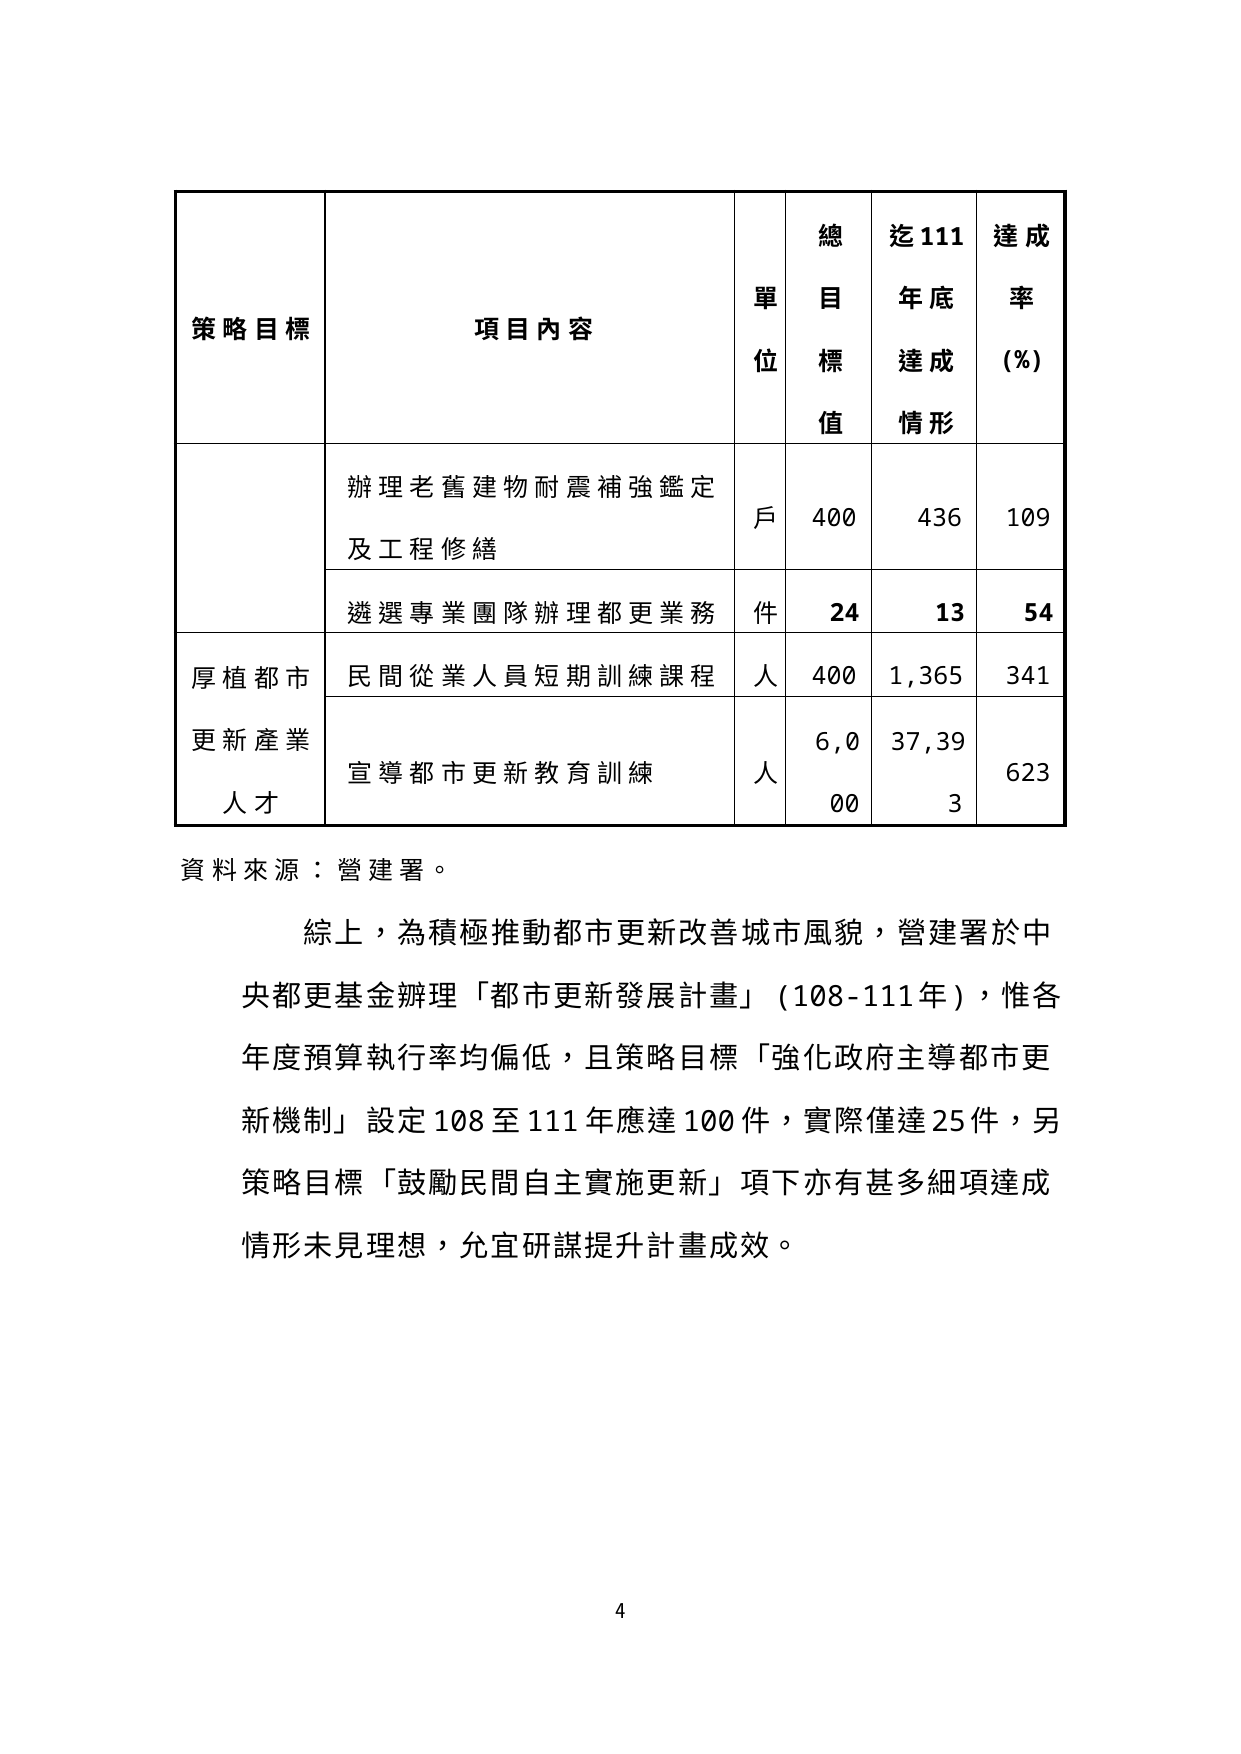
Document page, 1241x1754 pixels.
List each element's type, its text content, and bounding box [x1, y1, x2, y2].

table_cell 400 [786, 633, 871, 696]
table_cell 6,000 [786, 697, 871, 824]
table_cell 戶 [735, 444, 785, 569]
table_cell 400 [786, 444, 871, 569]
table_cell 宣導都市更新教育訓練 [326, 697, 734, 824]
table_cell 341 [977, 633, 1063, 696]
table_cell 1,365 [872, 633, 976, 696]
table_cell 54 [977, 570, 1063, 632]
table_cell 厚植都市更新產業人才 [177, 633, 324, 824]
table_header 迄111年底達成情形 [872, 193, 976, 443]
table_header 達成率(%) [977, 193, 1063, 443]
table_cell 人 [735, 633, 785, 696]
table_cell 436 [872, 444, 976, 569]
table_header 單位 [735, 193, 785, 443]
table_header 項目內容 [326, 193, 734, 443]
table_cell 24 [786, 570, 871, 632]
table_header 策略目標 [177, 193, 324, 443]
table_header 總目標值 [786, 193, 871, 443]
text 綜上，為積極推動都市更新改善城市風貌，營建署於中央都更基金辧理「都市更新發展計畫」(108-111年)，惟各年度預算執行率均偏低，且策略目標「強化政府主導都市更新機制」設定108至111年應達100件，實際僅達25件，另策略目標「鼓勵民間自主實施更新」項下亦有甚多細項達成情形未見理想，允宜研謀提升計畫成效。 [236, 889, 1063, 1264]
text 資料來源：營建署。 [177, 827, 1063, 889]
table_cell 辦理老舊建物耐震補強鑑定及工程修繕 [326, 444, 734, 569]
table_cell 109 [977, 444, 1063, 569]
table_cell 37,393 [872, 697, 976, 824]
table_cell 件 [735, 570, 785, 632]
table_cell 遴選專業團隊辦理都更業務 [326, 570, 734, 632]
table_cell 人 [735, 697, 785, 824]
table_cell 13 [872, 570, 976, 632]
table_cell 民間從業人員短期訓練課程 [326, 633, 734, 696]
table_cell 623 [977, 697, 1063, 824]
table_cell [177, 444, 324, 632]
